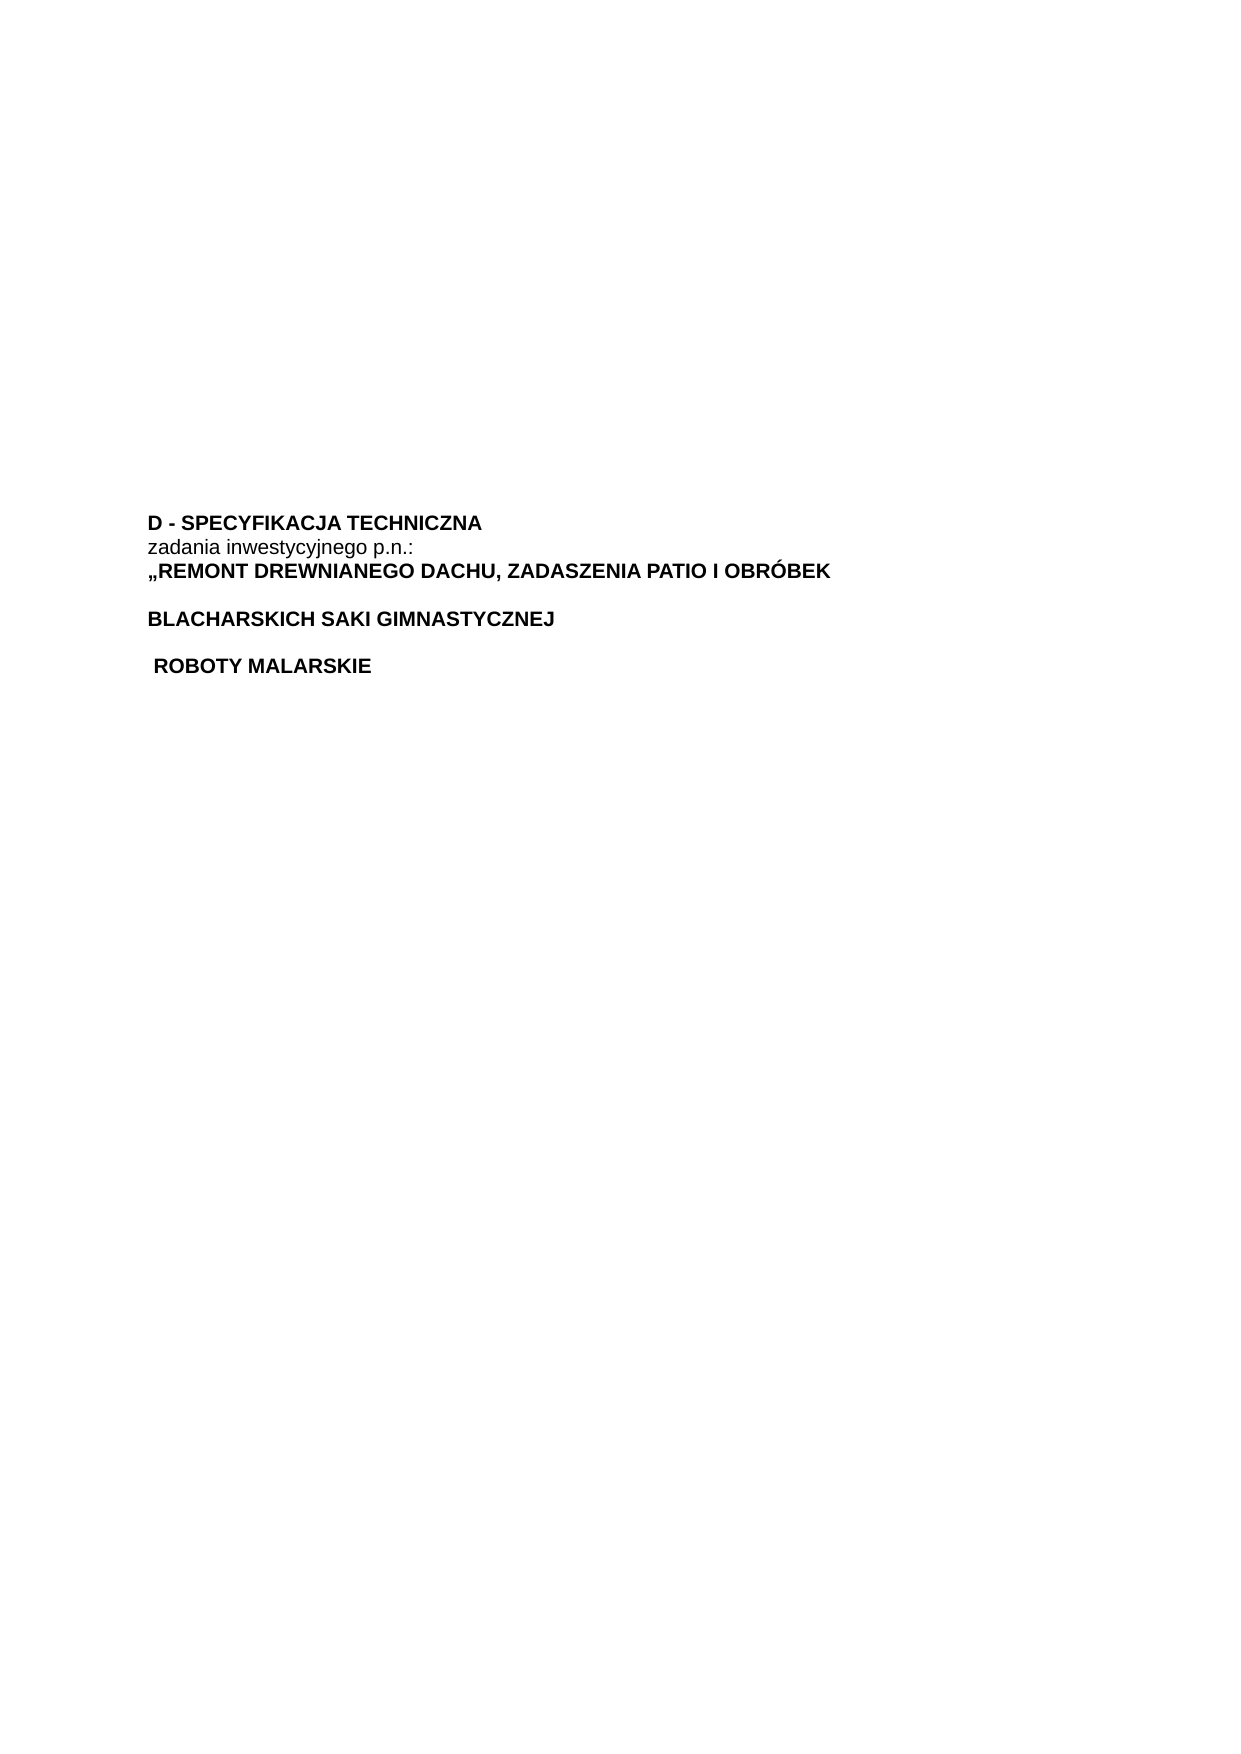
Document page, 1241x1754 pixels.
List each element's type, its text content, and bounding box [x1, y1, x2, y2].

text zadania inwestycyjnego p.n.: [147, 535, 1105, 559]
subtitle ROBOTY MALARSKIE [147, 654, 854, 678]
subtitle D - SPECYFIKACJA TECHNICZNA [147, 511, 1105, 535]
subtitle „REMONT DREWNIANEGO DACHU, ZADASZENIA PATIO I OBRÓBEK BLACHARSKICH SAKI GIMNASTYCZNEJ [147, 559, 854, 631]
